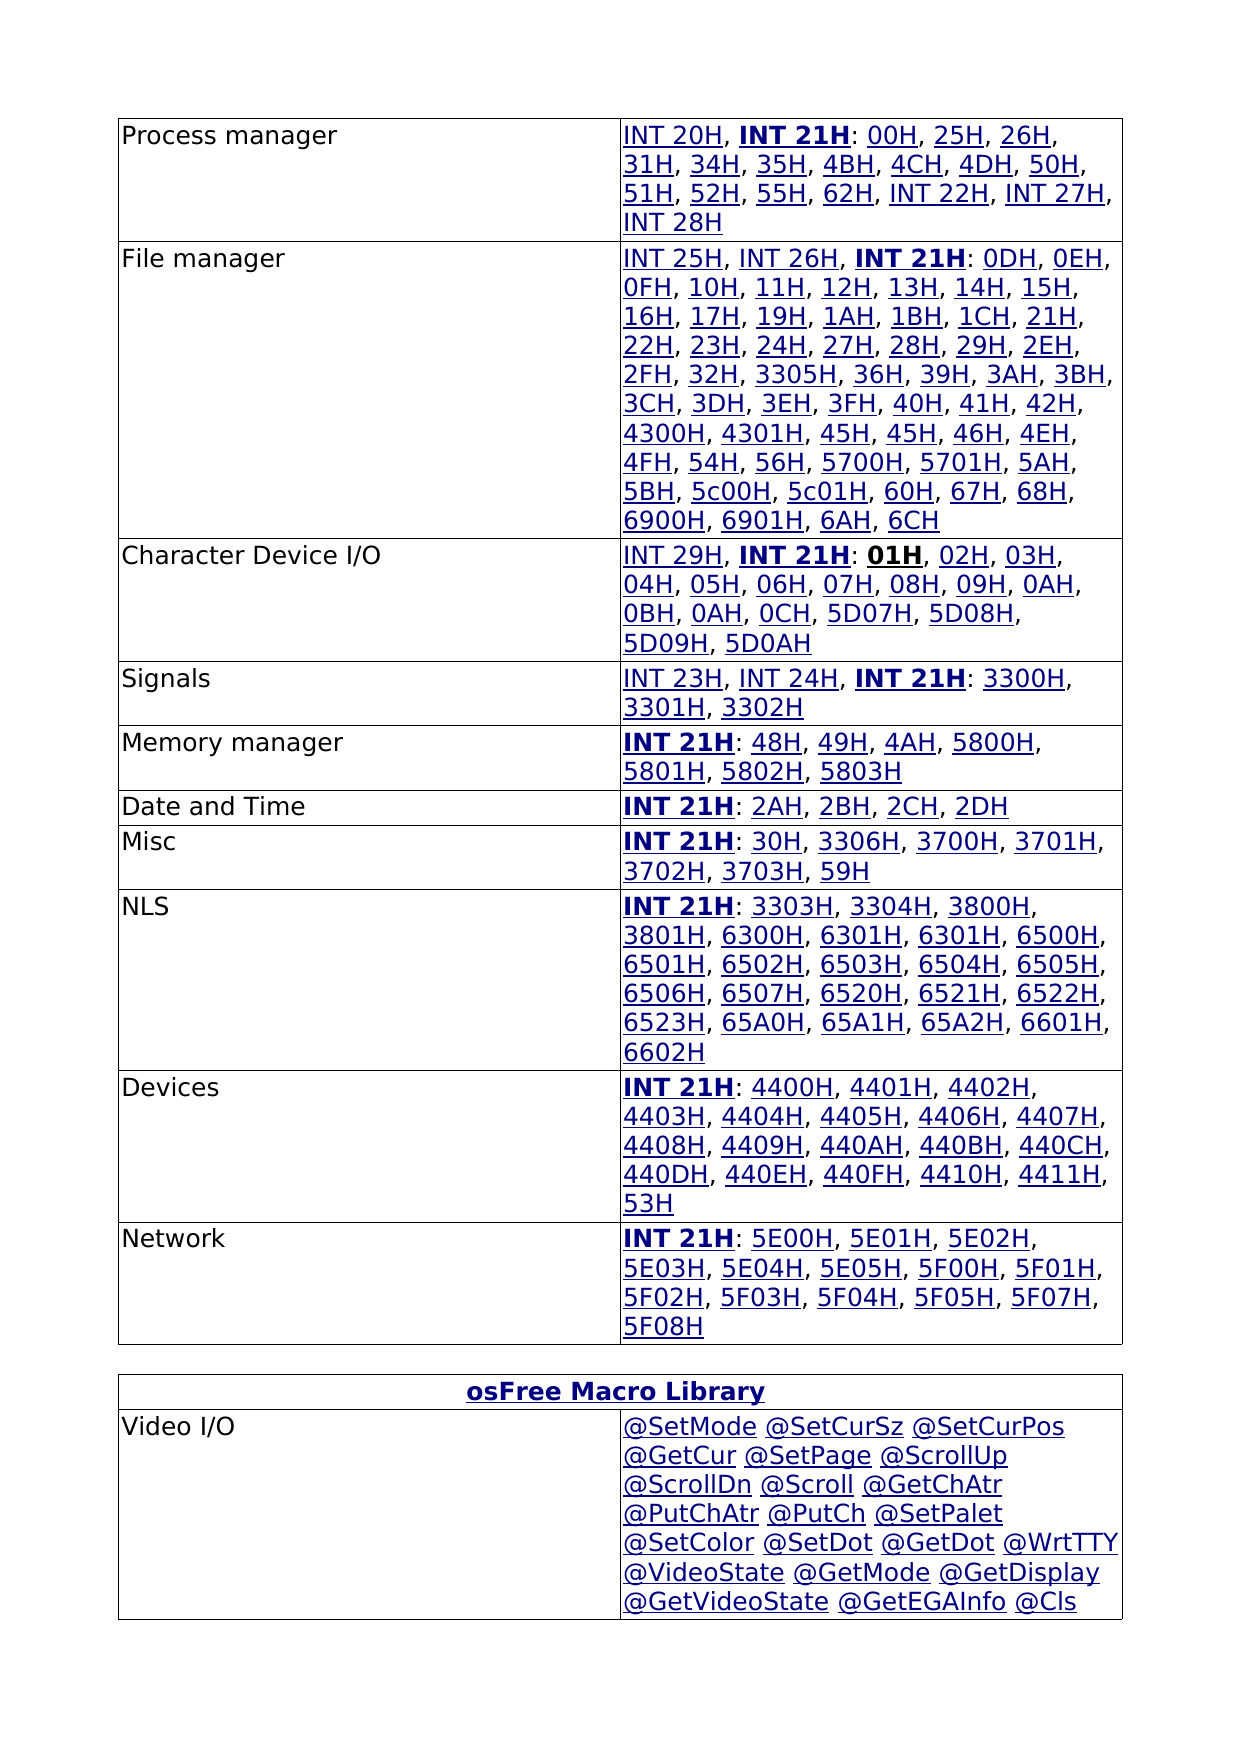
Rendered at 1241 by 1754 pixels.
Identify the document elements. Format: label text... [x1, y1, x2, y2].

table_cell Network [119, 1223, 620, 1344]
table_cell Date and Time [119, 791, 620, 824]
table_cell @SetMode @SetCurSz @SetCurPos @GetCur @SetPage @ScrollUp @ScrollDn @Scroll @GetChAtr @PutChAtr @PutCh @SetPalet @SetColor @SetDot @GetDot @WrtTTY @VideoState @GetMode @GetDisplay @GetVideoState @GetEGAInfo @Cls [621, 1410, 1122, 1619]
table_cell Process manager [119, 119, 620, 241]
table_cell NLS [119, 890, 620, 1070]
table_cell INT 21H: 4400H, 4401H, 4402H, 4403H, 4404H, 4405H, 4406H, 4407H, 4408H, 4409H, 440AH, 440BH, 440CH, 440DH, 440EH, 440FH, 4410H, 4411H, 53H [621, 1071, 1122, 1222]
table_cell File manager [119, 242, 620, 538]
table_cell INT 21H: 48H, 49H, 4AH, 5800H, 5801H, 5802H, 5803H [621, 726, 1122, 789]
table_cell Signals [119, 662, 620, 725]
table_cell INT 21H: 30H, 3306H, 3700H, 3701H, 3702H, 3703H, 59H [621, 826, 1122, 889]
table_cell INT 23H, INT 24H, INT 21H: 3300H, 3301H, 3302H [621, 662, 1122, 725]
table_cell Video I/O [119, 1410, 620, 1619]
table_cell INT 25H, INT 26H, INT 21H: 0DH, 0EH, 0FH, 10H, 11H, 12H, 13H, 14H, 15H, 16H, 17H, 19H, 1AH, 1BH, 1CH, 21H, 22H, 23H, 24H, 27H, 28H, 29H, 2EH, 2FH, 32H, 3305H, 36H, 39H, 3AH, 3BH, 3CH, 3DH, 3EH, 3FH, 40H, 41H, 42H, 4300H, 4301H, 45H, 45H, 46H, 4EH, 4FH, 54H, 56H, 5700H, 5701H, 5AH, 5BH, 5c00H, 5c01H, 60H, 67H, 68H, 6900H, 6901H, 6AH, 6CH [621, 242, 1122, 538]
table_cell Memory manager [119, 726, 620, 789]
table_cell INT 20H, INT 21H: 00H, 25H, 26H, 31H, 34H, 35H, 4BH, 4CH, 4DH, 50H, 51H, 52H, 55H, 62H, INT 22H, INT 27H, INT 28H [621, 119, 1122, 241]
table_cell INT 21H: 2AH, 2BH, 2CH, 2DH [621, 791, 1122, 824]
table_cell Misc [119, 826, 620, 889]
table_header osFree Macro Library [119, 1375, 1122, 1409]
table_cell Devices [119, 1071, 620, 1222]
table_cell INT 21H: 3303H, 3304H, 3800H, 3801H, 6300H, 6301H, 6301H, 6500H, 6501H, 6502H, 6503H, 6504H, 6505H, 6506H, 6507H, 6520H, 6521H, 6522H, 6523H, 65A0H, 65A1H, 65A2H, 6601H, 6602H [621, 890, 1122, 1070]
table_cell Character Device I/O [119, 539, 620, 661]
table_cell INT 21H: 5E00H, 5E01H, 5E02H, 5E03H, 5E04H, 5E05H, 5F00H, 5F01H, 5F02H, 5F03H, 5F04H, 5F05H, 5F07H, 5F08H [621, 1223, 1122, 1344]
table_cell INT 29H, INT 21H: 01H, 02H, 03H, 04H, 05H, 06H, 07H, 08H, 09H, 0AH, 0BH, 0AH, 0CH, 5D07H, 5D08H, 5D09H, 5D0AH [621, 539, 1122, 661]
